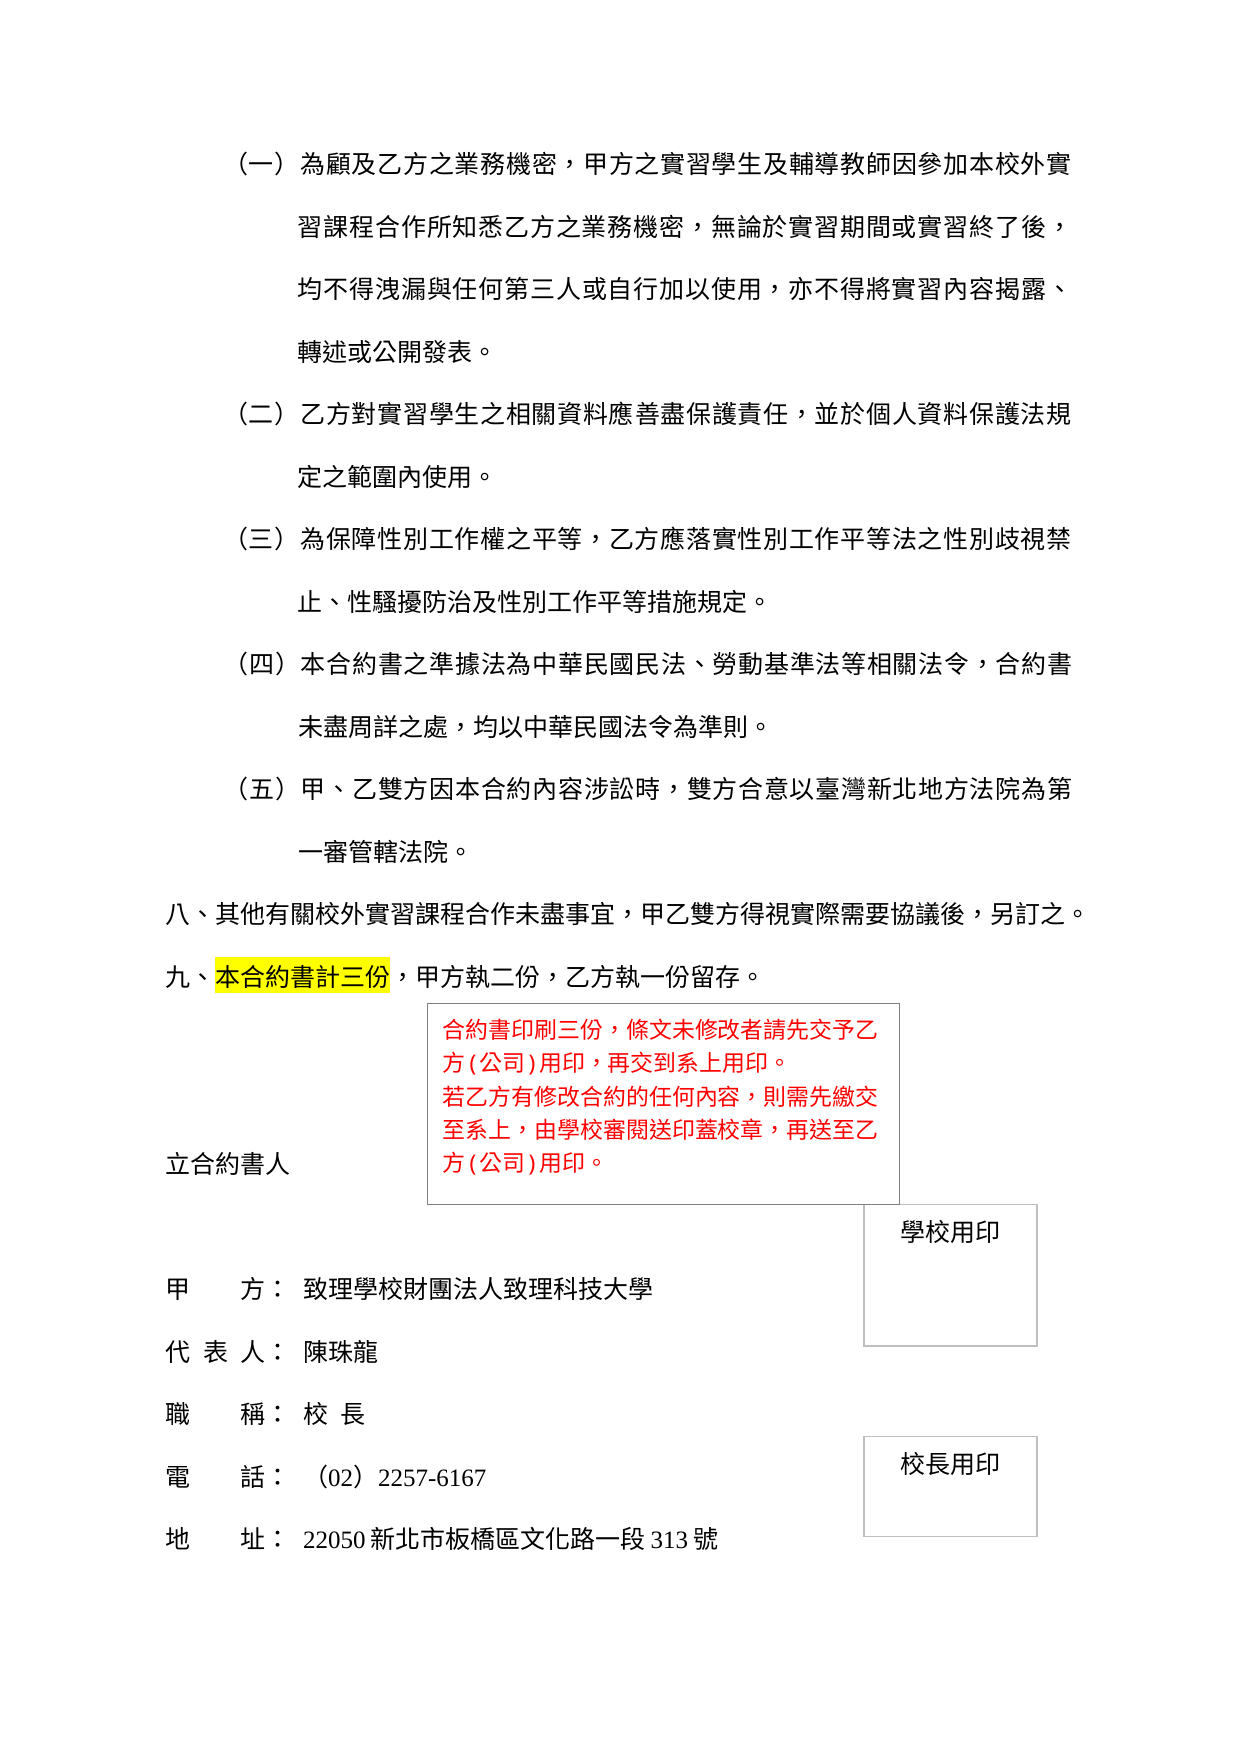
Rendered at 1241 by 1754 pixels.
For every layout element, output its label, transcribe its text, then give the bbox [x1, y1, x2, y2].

text 若乙方有修改合約的任何內容，則需先繳交至系上，由學校審閱送印蓋校章，再送至乙方(公司)用印。 [443, 1078, 884, 1178]
text （三）為保障性別工作權之平等，乙方應落實性別工作平等法之性別歧視禁止、性騷擾防治及性別工作平等措施規定。 [223, 496, 1072, 621]
text 立合約書人 [165, 1121, 427, 1184]
text （二）乙方對實習學生之相關資料應善盡保護責任，並於個人資料保護法規定之範圍內使用。 [223, 371, 1072, 496]
text 甲 方： 致理學校財團法人致理科技大學 [165, 1246, 863, 1309]
text （四）本合約書之準據法為中華民國民法、勞動基準法等相關法令，合約書未盡周詳之處，均以中華民國法令為準則。 [224, 621, 1072, 746]
text 地 址： 22050新北市板橋區文化路一段313號 [165, 1496, 1072, 1559]
text 代 表 人： 陳珠龍 [165, 1309, 1072, 1371]
text 職 稱： 校 長 [165, 1371, 1072, 1434]
text 九、本合約書計三份，甲方執二份，乙方執一份留存。 [165, 934, 1072, 996]
text [1038, 1246, 1072, 1309]
text 電 話： （02）2257-6167 [165, 1434, 1072, 1496]
text 電 話： （02）2257-6167 [865, 1437, 1036, 1536]
text 合約書印刷三份，條文未修改者請先交予乙方(公司)用印，再交到系上用印。 [443, 1012, 884, 1078]
text [900, 1121, 1072, 1184]
text 校長用印 [879, 1445, 1021, 1481]
text 學校用印 [879, 1212, 1021, 1249]
text （五）甲、乙雙方因本合約內容涉訟時，雙方合意以臺灣新北地方法院為第一審管轄法院。 [224, 746, 1072, 871]
text （一）為顧及乙方之業務機密，甲方之實習學生及輔導教師因參加本校外實習課程合作所知悉乙方之業務機密，無論於實習期間或實習終了後，均不得洩漏與任何第三人或自行加以使用，亦不得將實習內容揭露、轉述或公開發表。 [223, 121, 1072, 371]
text 八、其他有關校外實習課程合作未盡事宜，甲乙雙方得視實際需要協議後，另訂之。 [165, 871, 1072, 934]
